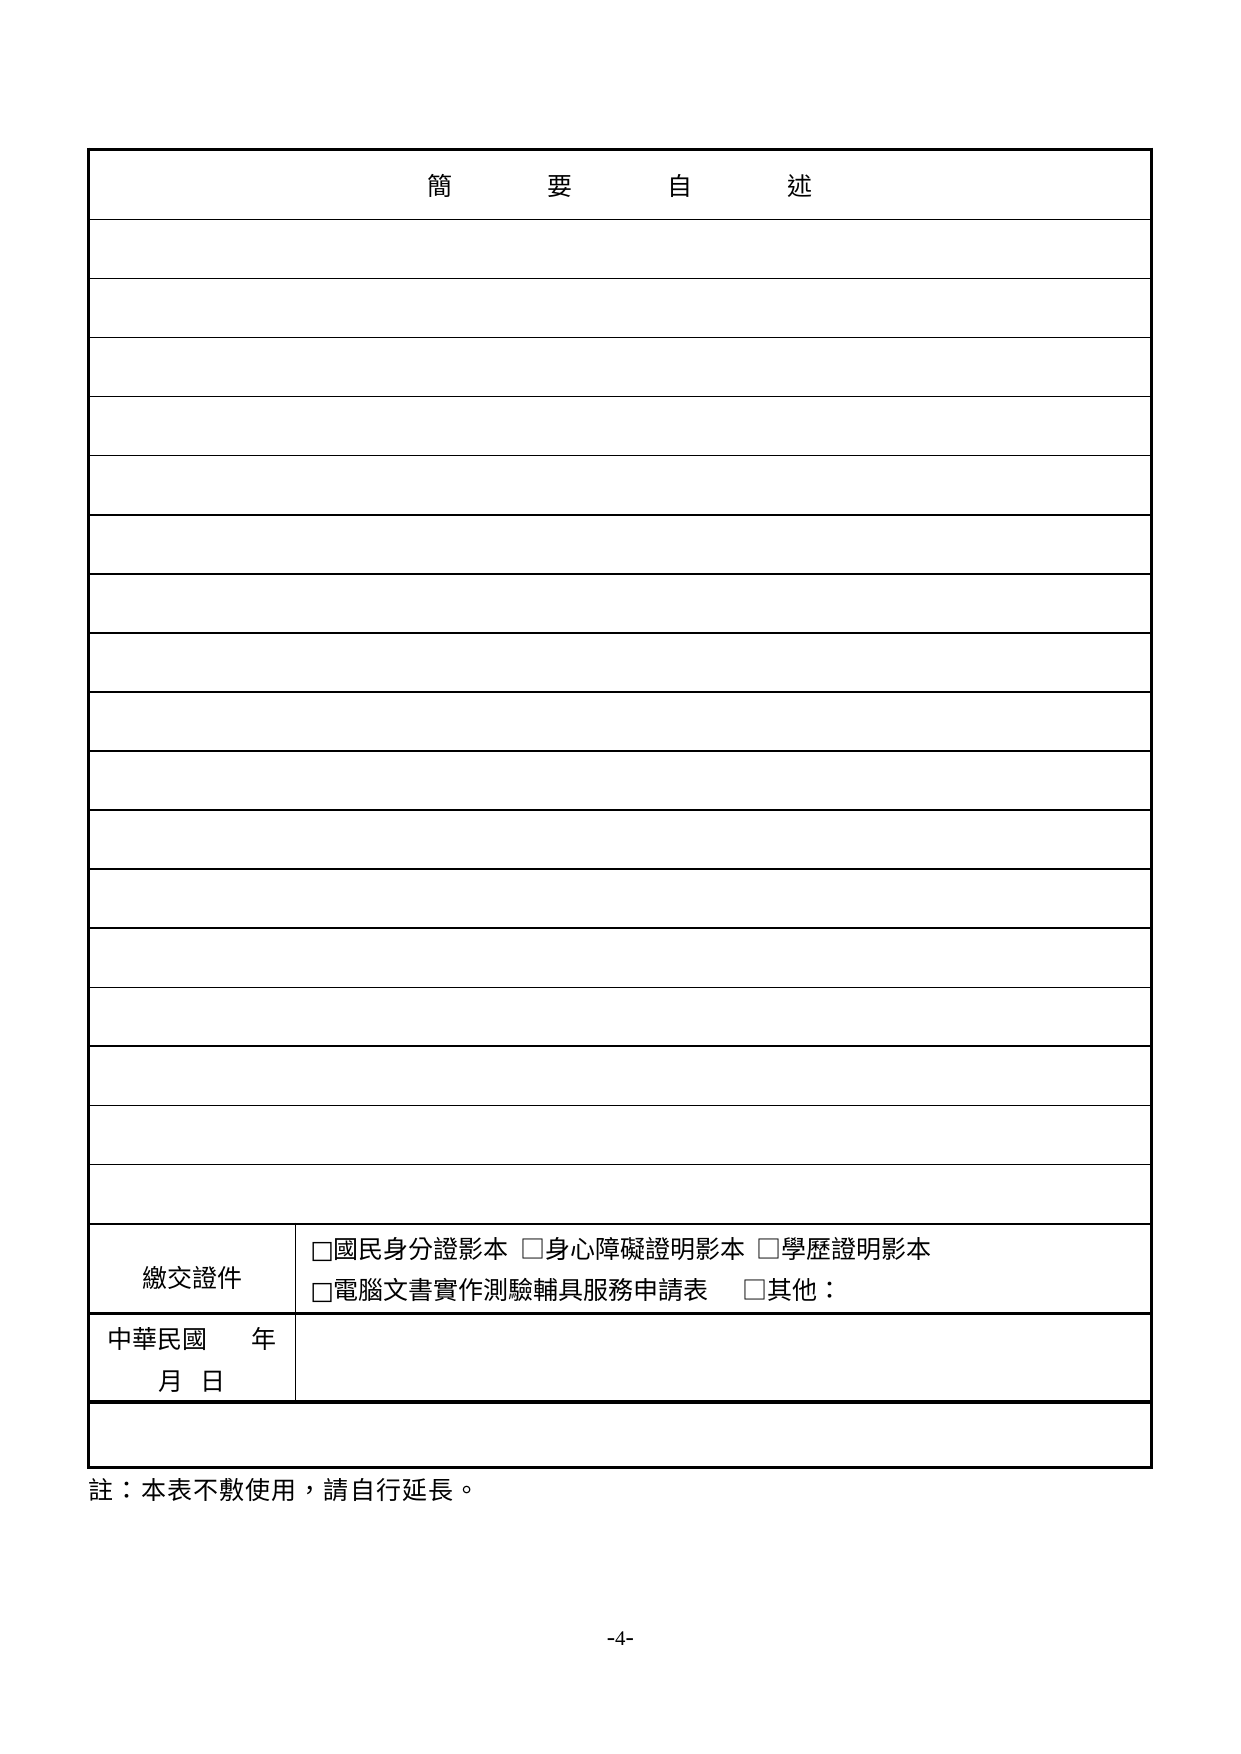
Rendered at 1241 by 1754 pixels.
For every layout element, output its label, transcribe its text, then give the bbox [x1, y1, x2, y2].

table_cell [90, 1165, 1150, 1223]
table_cell [90, 575, 1150, 632]
text 註：本表不敷使用，請自行延長。 [89, 1469, 1152, 1507]
table_cell [90, 279, 1150, 337]
table_cell 中華民國 年 月 日 [90, 1315, 295, 1400]
table_cell [90, 811, 1150, 868]
table_cell □國民身分證影本 □身心障礙證明影本 □學歷證明影本 □電腦文書實作測驗輔具服務申請表 □其他： [296, 1225, 1150, 1312]
table_cell [90, 752, 1150, 809]
table_cell [90, 1404, 1150, 1466]
table_cell [90, 870, 1150, 927]
table_cell [90, 220, 1150, 278]
table_cell [90, 1047, 1150, 1104]
table_cell [90, 1106, 1150, 1163]
table_cell [90, 456, 1150, 514]
table_cell [90, 516, 1150, 573]
table_cell [90, 338, 1150, 396]
table_cell [90, 929, 1150, 986]
table_cell 繳交證件 [90, 1225, 295, 1312]
table_header 簡 要 自 述 [90, 151, 1150, 218]
table_cell [90, 988, 1150, 1045]
table_cell [296, 1315, 1150, 1400]
table_cell [90, 634, 1150, 691]
table_cell [90, 693, 1150, 750]
table_cell [90, 397, 1150, 455]
